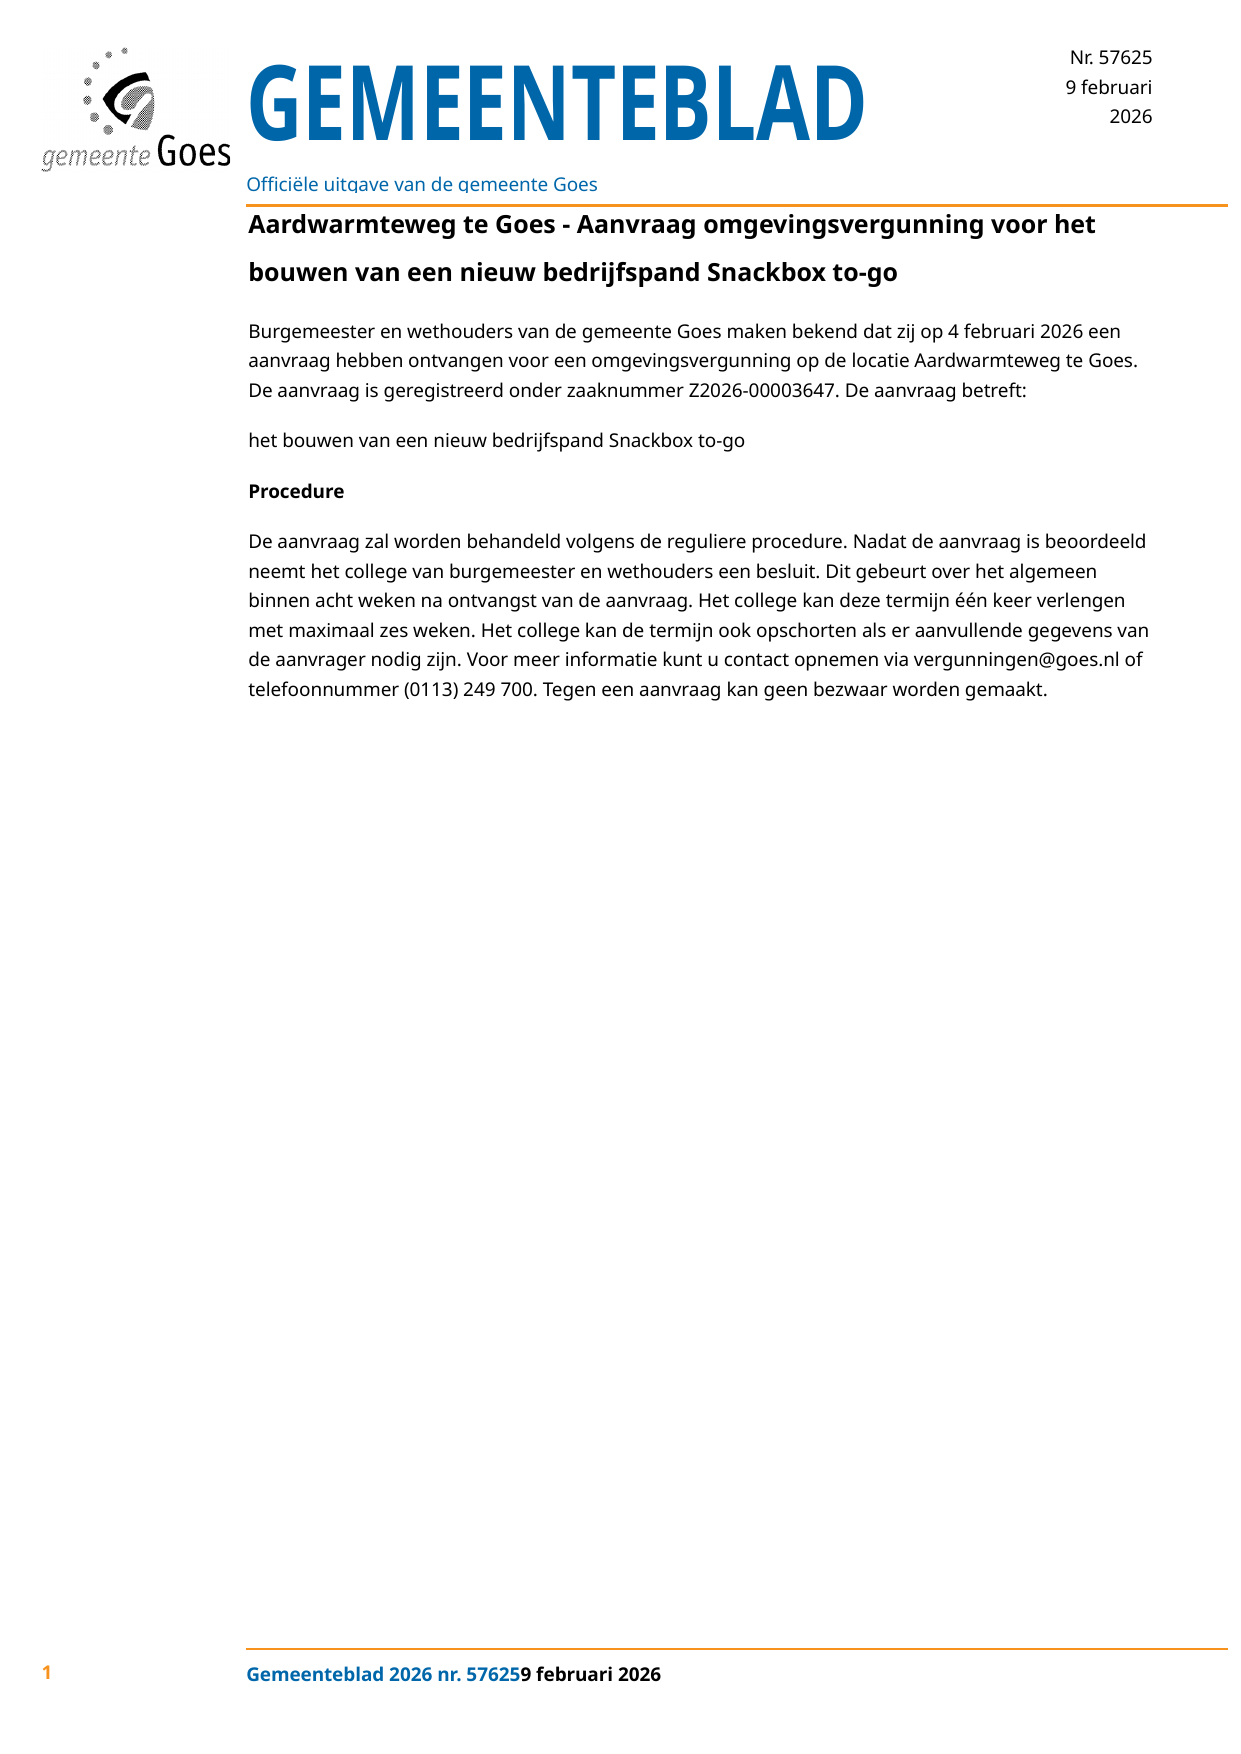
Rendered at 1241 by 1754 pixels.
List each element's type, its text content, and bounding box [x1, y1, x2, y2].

text Burgemeester en wethouders van de gemeente Goes maken bekend dat zij op 4 februari 2026 een aanvraag hebben ontvangen voor een omgevingsvergunning op de locatie Aardwarmteweg te Goes. De aanvraag is geregistreerd onder zaaknummer Z2026-00003647. De aanvraag betreft: [248, 318, 1152, 403]
text Procedure [248, 478, 1152, 504]
text het bouwen van een nieuw bedrijfspand Snackbox to-go [248, 427, 1152, 453]
text De aanvraag zal worden behandeld volgens de reguliere procedure. Nadat de aanvraag is beoordeeld neemt het college van burgemeester en wethouders een besluit. Dit gebeurt over het algemeen binnen acht weken na ontvangst van de aanvraag. Het college kan deze termijn één keer verlengen met maximaal zes weken. Het college kan de termijn ook opschorten als er aanvullende gegevens van de aanvrager nodig zijn. Voor meer informatie kunt u contact opnemen via vergunningen@goes.nl of telefoonnummer (0113) 249 700. Tegen een aanvraag kan geen bezwaar worden gemaakt. [248, 528, 1152, 702]
text Aardwarmteweg te Goes - Aanvraag omgevingsvergunning voor het bouwen van een nieuw bedrijfspand Snackbox to-go [248, 207, 1152, 288]
picture [41, 47, 231, 172]
